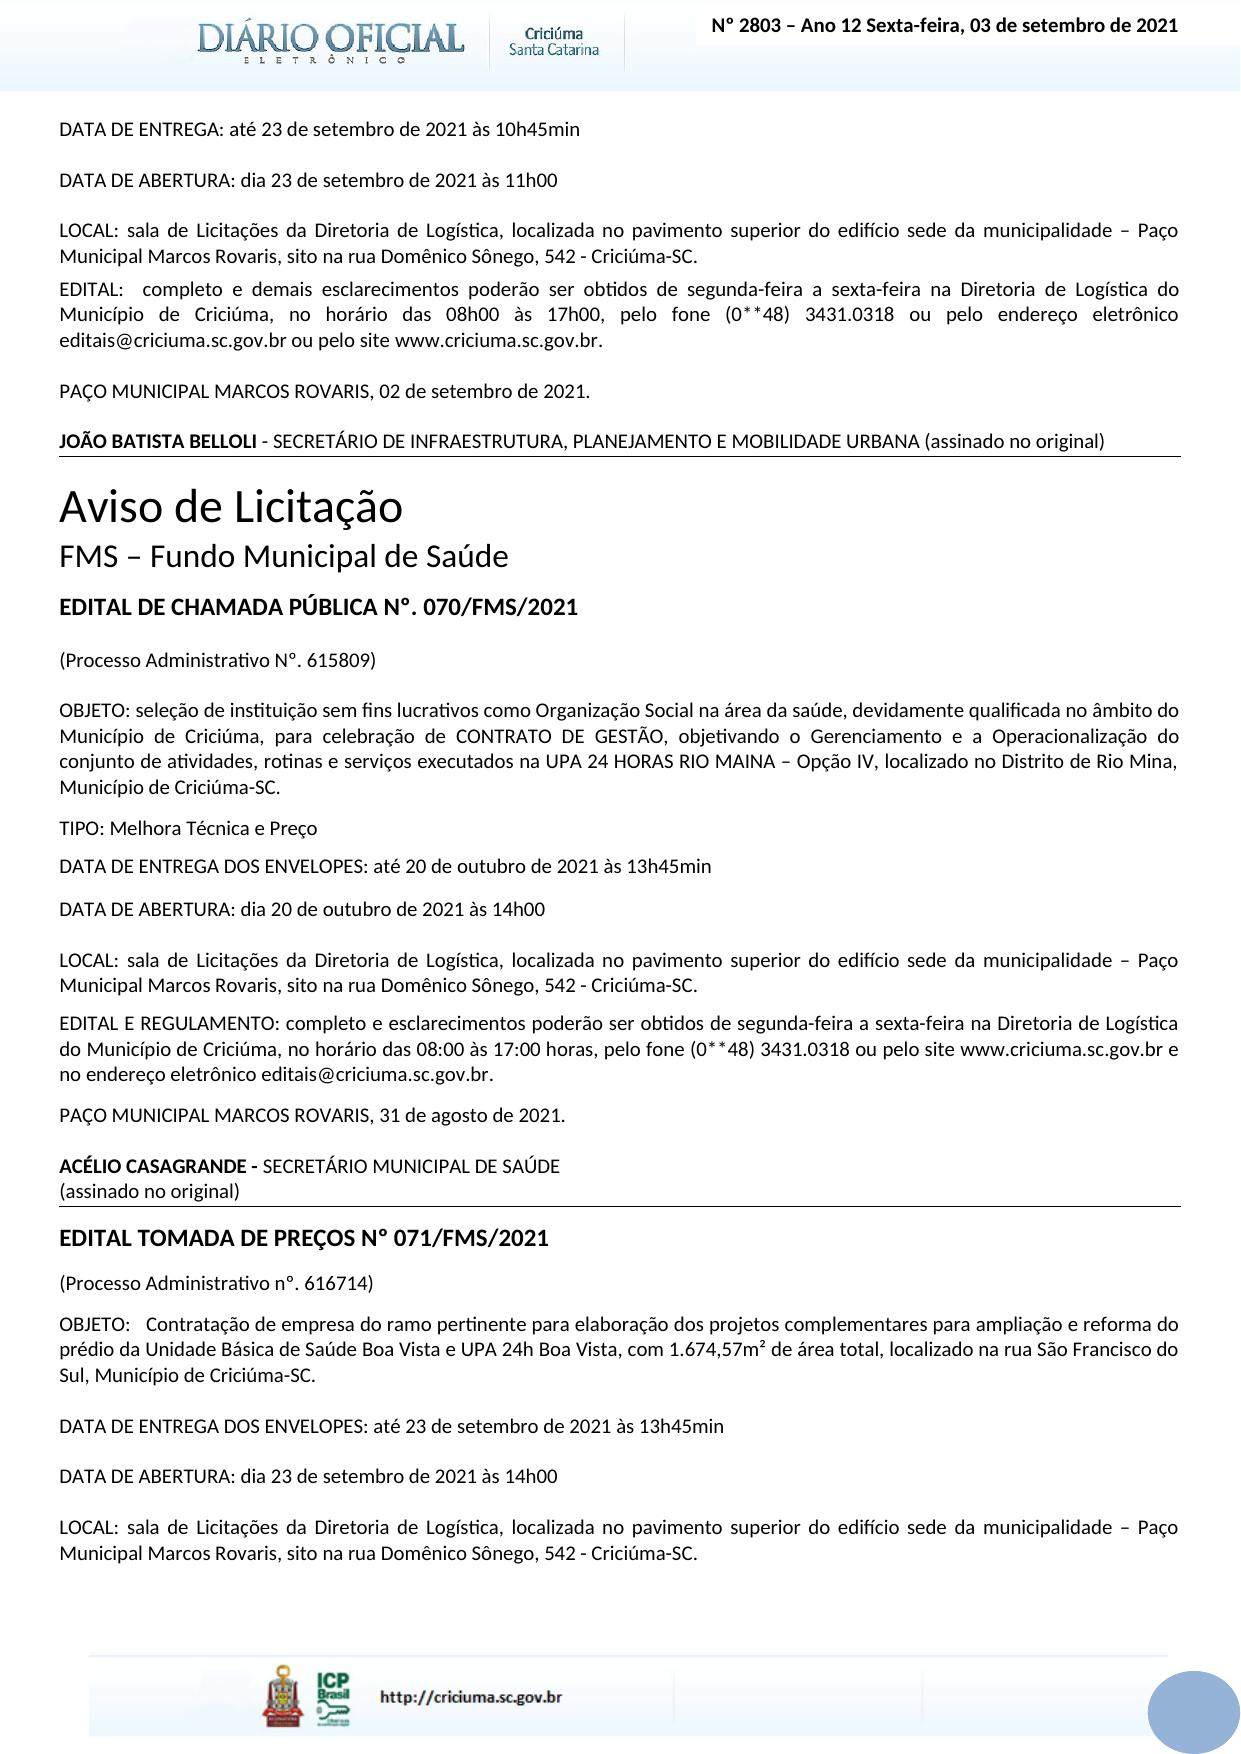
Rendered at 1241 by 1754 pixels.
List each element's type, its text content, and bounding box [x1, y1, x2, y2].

text OBJETO: Contratação de empresa do ramo pertinente para elaboração dos projetos complementares para ampliação e reforma do prédio da Unidade Básica de Saúde Boa Vista e UPA 24h Boa Vista, com 1.674,57m² de área total, localizado na rua São Francisco do Sul, Município de Criciúma-SC. [59, 1311, 1181, 1387]
text DATA DE ABERTURA: dia 20 de outubro de 2021 às 14h00 [59, 896, 1181, 921]
text JOÃO BATISTA BELLOLI - SECRETÁRIO DE INFRAESTRUTURA, PLANEJAMENTO E MOBILIDADE URBANA (assinado no original) [59, 429, 1181, 456]
text OBJETO: seleção de instituição sem fins lucrativos como Organização Social na área da saúde, devidamente qualificada no âmbito do Município de Criciúma, para celebração de CONTRATO DE GESTÃO, objetivando o Gerenciamento e a Operacionalização do conjunto de atividades, rotinas e serviços executados na UPA 24 HORAS RIO MAINA – Opção IV, localizado no Distrito de Rio Mina, Município de Criciúma-SC. [59, 698, 1181, 799]
text DATA DE ENTREGA: até 23 de setembro de 2021 às 10h45min [59, 116, 1181, 141]
text EDITAL TOMADA DE PREÇOS Nº 071/FMS/2021 [59, 1222, 1181, 1253]
text (Processo Administrativo Nº. 615809) [59, 647, 1181, 672]
text EDITAL E REGULAMENTO: completo e esclarecimentos poderão ser obtidos de segunda-feira a sexta-feira na Diretoria de Logística do Município de Criciúma, no horário das 08:00 às 17:00 horas, pelo fone (0**48) 3431.0318 ou pelo site www.criciuma.sc.gov.br e no endereço eletrônico editais@criciuma.sc.gov.br. [59, 1010, 1181, 1087]
text (assinado no original) [59, 1178, 1181, 1206]
text PAÇO MUNICIPAL MARCOS ROVARIS, 02 de setembro de 2021. [59, 378, 1181, 403]
text DATA DE ENTREGA DOS ENVELOPES: até 23 de setembro de 2021 às 13h45min [59, 1413, 1181, 1438]
text (Processo Administrativo nº. 616714) [59, 1270, 1181, 1296]
text EDITAL DE CHAMADA PÚBLICA Nº. 070/FMS/2021 [59, 591, 1181, 621]
text FMS – Fundo Municipal de Saúde [59, 535, 1181, 576]
text DATA DE ENTREGA DOS ENVELOPES: até 20 de outubro de 2021 às 13h45min [59, 853, 1181, 878]
text Aviso de Licitação [59, 476, 1181, 535]
text LOCAL: sala de Licitações da Diretoria de Logística, localizada no pavimento superior do edifício sede da municipalidade – Paço Municipal Marcos Rovaris, sito na rua Domênico Sônego, 542 - Criciúma-SC. [59, 1514, 1181, 1565]
text EDITAL: completo e demais esclarecimentos poderão ser obtidos de segunda-feira a sexta-feira na Diretoria de Logística do Município de Criciúma, no horário das 08h00 às 17h00, pelo fone (0**48) 3431.0318 ou pelo endereço eletrônico editais@criciuma.sc.gov.br ou pelo site www.criciuma.sc.gov.br. [59, 276, 1181, 352]
text TIPO: Melhora Técnica e Preço [59, 815, 1181, 840]
text DATA DE ABERTURA: dia 23 de setembro de 2021 às 14h00 [59, 1464, 1181, 1489]
text LOCAL: sala de Licitações da Diretoria de Logística, localizada no pavimento superior do edifício sede da municipalidade – Paço Municipal Marcos Rovaris, sito na rua Domênico Sônego, 542 - Criciúma-SC. [59, 218, 1181, 268]
text PAÇO MUNICIPAL MARCOS ROVARIS, 31 de agosto de 2021. [59, 1102, 1181, 1127]
text ACÉLIO CASAGRANDE - SECRETÁRIO MUNICIPAL DE SAÚDE [59, 1153, 1181, 1178]
text DATA DE ABERTURA: dia 23 de setembro de 2021 às 11h00 [59, 167, 1181, 192]
text LOCAL: sala de Licitações da Diretoria de Logística, localizada no pavimento superior do edifício sede da municipalidade – Paço Municipal Marcos Rovaris, sito na rua Domênico Sônego, 542 - Criciúma-SC. [59, 947, 1181, 998]
